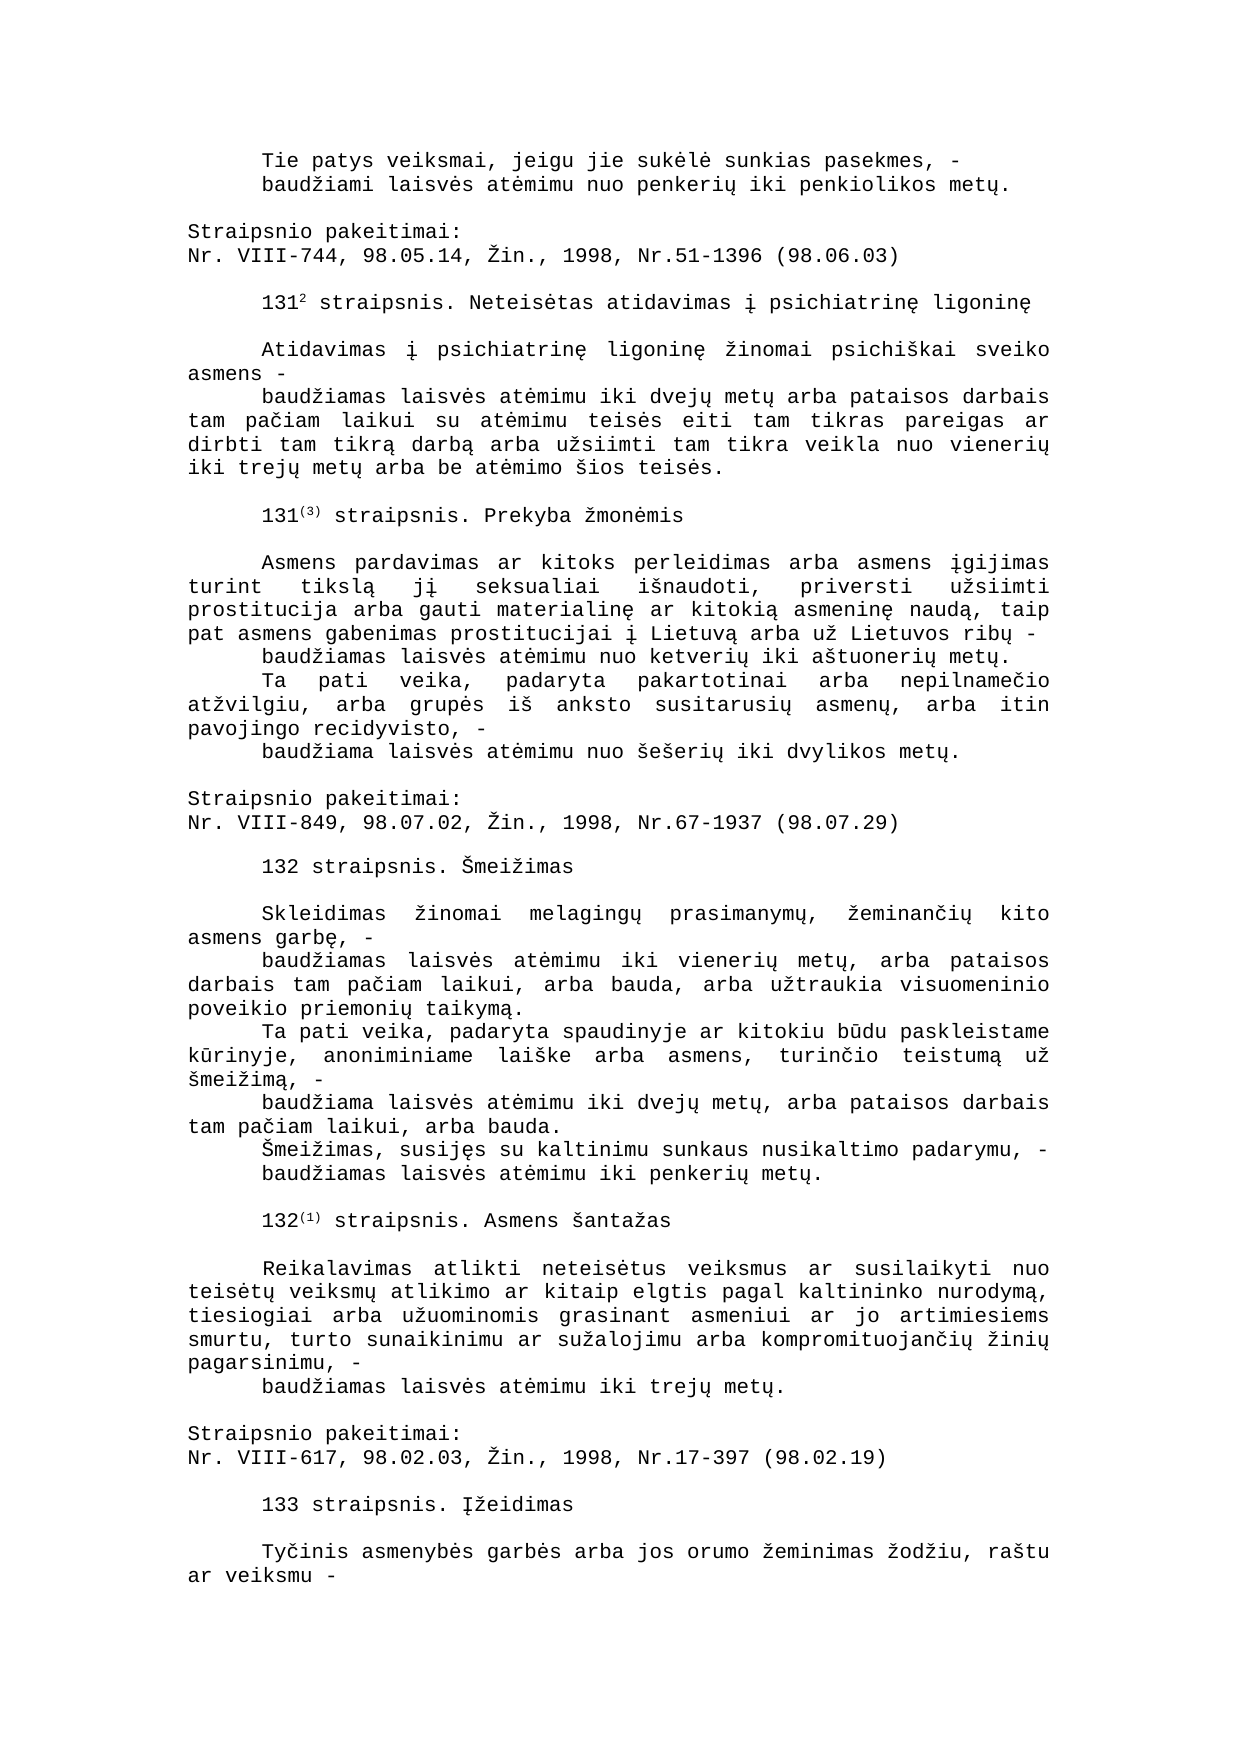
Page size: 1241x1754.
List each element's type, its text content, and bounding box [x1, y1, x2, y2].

text Reikalavimas atlikti neteisėtus veiksmus ar susilaikyti nuo teisėtų veiksmų atlikimo ar kitaip elgtis pagal kaltininko nurodymą, tiesiogiai arba užuominomis grasinant asmeniui ar jo artimiesiems smurtu, turto sunaikinimu ar sužalojimu arba kompromituojančių žinių pagarsinimu, - [187, 1258, 1050, 1376]
text Šmeižimas, susijęs su kaltinimu sunkaus nusikaltimo padarymu, - [187, 1139, 1050, 1163]
text baudžiamas laisvės atėmimu iki vienerių metų, arba pataisos darbais tam pačiam laikui, arba bauda, arba užtraukia visuomeninio poveikio priemonių taikymą. [187, 950, 1050, 1021]
text Nr. VIII-849, 98.07.02, Žin., 1998, Nr.67-1937 (98.07.29) [187, 812, 1050, 836]
text baudžiamas laisvės atėmimu iki penkerių metų. [187, 1163, 1050, 1187]
text 132 straipsnis. Šmeižimas [209, 856, 1050, 879]
text Skleidimas žinomai melagingų prasimanymų, žeminančių kito asmens garbę, - [187, 903, 1050, 950]
text Ta pati veika, padaryta spaudinyje ar kitokiu būdu paskleistame kūrinyje, anoniminiame laiške arba asmens, turinčio teistumą už šmeižimą, - [187, 1021, 1050, 1092]
text 131(3) straipsnis. Prekyba žmonėmis [187, 505, 1050, 528]
text Asmens pardavimas ar kitoks perleidimas arba asmens įgijimas turint tikslą jį seksualiai išnaudoti, priversti užsiimti prostitucija arba gauti materialinę ar kitokią asmeninę naudą, taip pat asmens gabenimas prostitucijai į Lietuvą arba už Lietuvos ribų - [187, 552, 1050, 647]
text 132(1) straipsnis. Asmens šantažas [187, 1210, 1050, 1234]
text baudžiama laisvės atėmimu nuo šešerių iki dvylikos metų. [187, 741, 1050, 765]
text baudžiama laisvės atėmimu iki dvejų metų, arba pataisos darbais tam pačiam laikui, arba bauda. [187, 1092, 1050, 1139]
text baudžiami laisvės atėmimu nuo penkerių iki penkiolikos metų. [187, 174, 1050, 197]
text Atidavimas į psichiatrinę ligoninę žinomai psichiškai sveiko asmens - [187, 339, 1050, 386]
text Straipsnio pakeitimai: [187, 221, 1050, 244]
text baudžiamas laisvės atėmimu nuo ketverių iki aštuonerių metų. [187, 647, 1050, 670]
text Nr. VIII-617, 98.02.03, Žin., 1998, Nr.17-397 (98.02.19) [187, 1447, 1050, 1471]
text Ta pati veika, padaryta pakartotinai arba nepilnamečio atžvilgiu, arba grupės iš anksto susitarusių asmenų, arba itin pavojingo recidyvisto, - [187, 670, 1050, 741]
text baudžiamas laisvės atėmimu iki dvejų metų arba pataisos darbais tam pačiam laikui su atėmimu teisės eiti tam tikras pareigas ar dirbti tam tikrą darbą arba užsiimti tam tikra veikla nuo vienerių iki trejų metų arba be atėmimo šios teisės. [187, 386, 1050, 481]
text Straipsnio pakeitimai: [187, 1423, 1050, 1447]
text 1312 straipsnis. Neteisėtas atidavimas į psichiatrinę ligoninę [261, 292, 1050, 316]
text Tyčinis asmenybės garbės arba jos orumo žeminimas žodžiu, raštu ar veiksmu - [187, 1541, 1050, 1589]
text Tie patys veiksmai, jeigu jie sukėlė sunkias pasekmes, - [187, 150, 1050, 174]
text Nr. VIII-744, 98.05.14, Žin., 1998, Nr.51-1396 (98.06.03) [187, 244, 1050, 268]
text Straipsnio pakeitimai: [187, 788, 1050, 812]
text 133 straipsnis. Įžeidimas [187, 1494, 1050, 1518]
text baudžiamas laisvės atėmimu iki trejų metų. [187, 1376, 1050, 1399]
